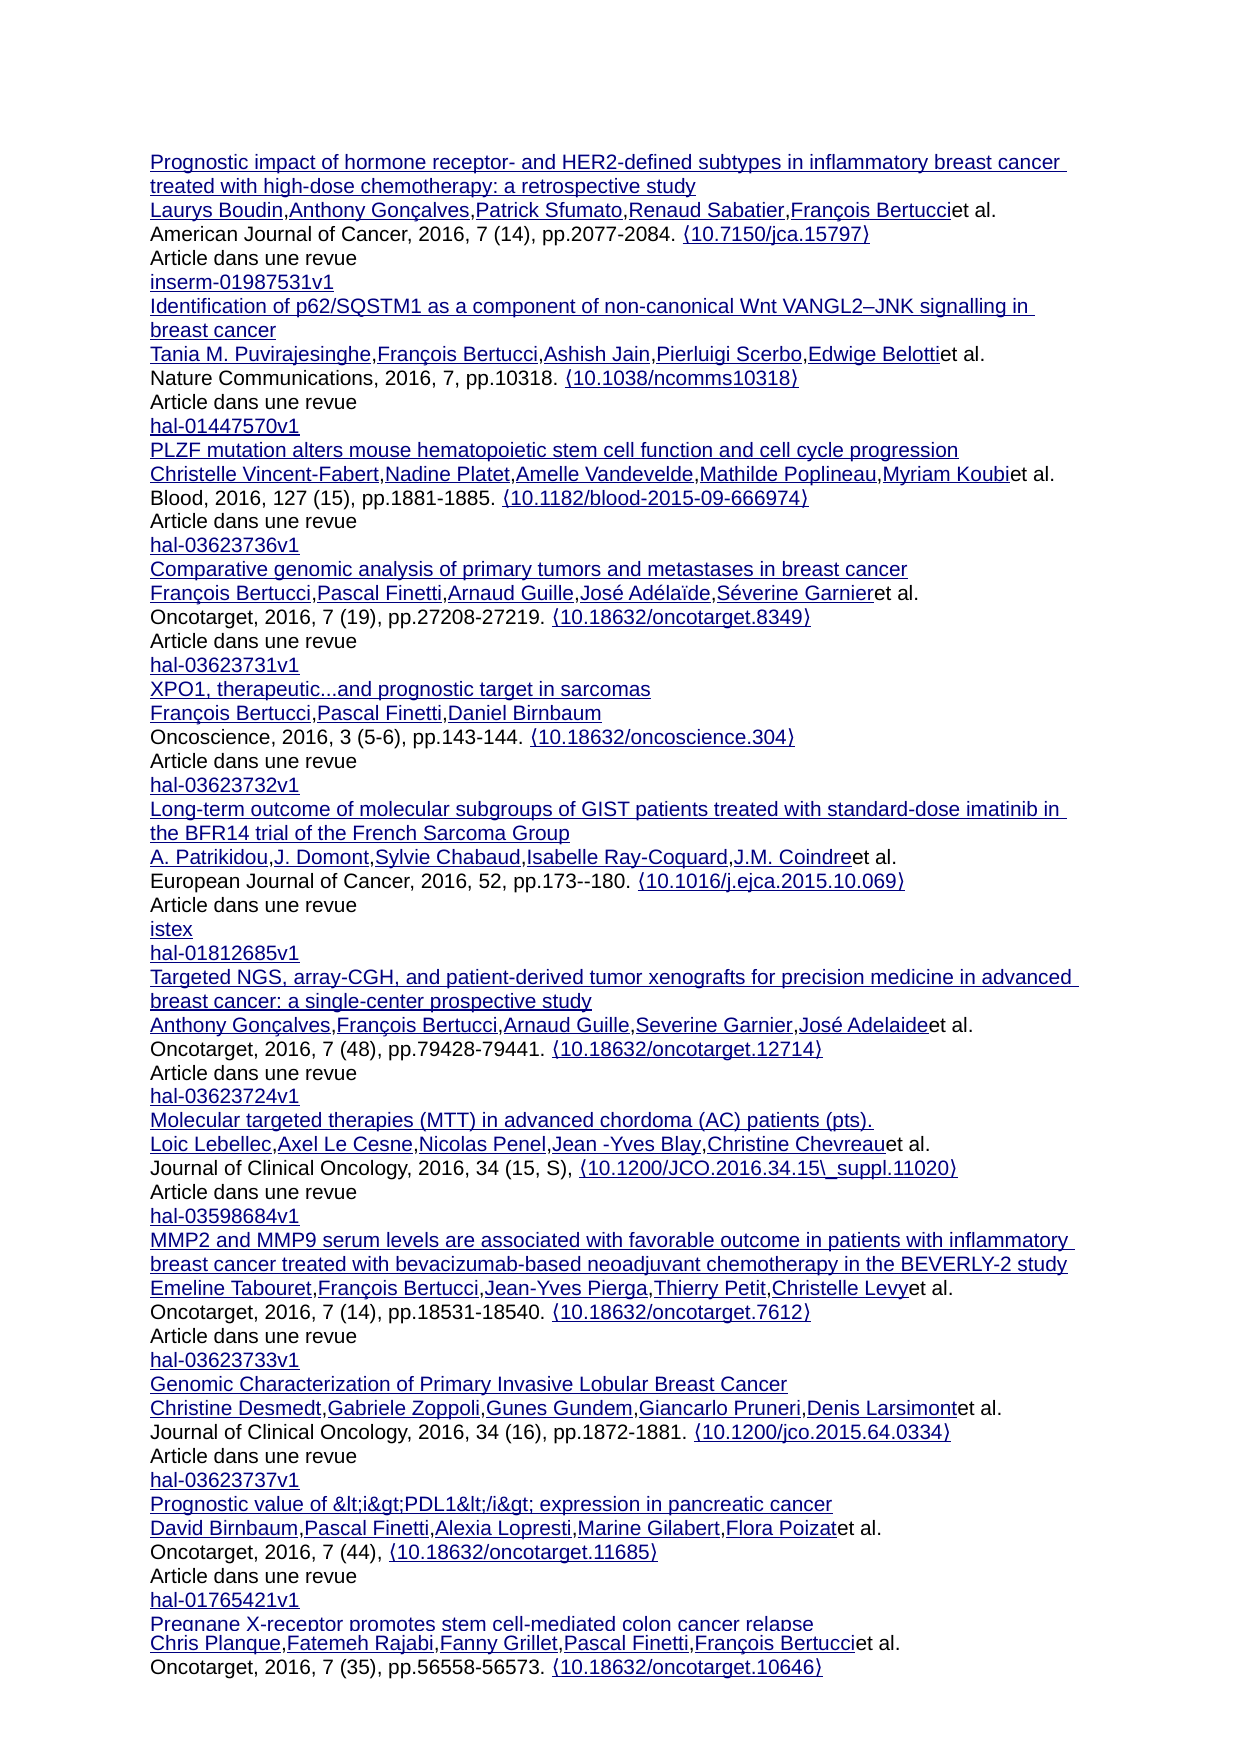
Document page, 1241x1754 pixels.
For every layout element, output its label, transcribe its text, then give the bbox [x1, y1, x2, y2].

table_cell PLZF mutation alters mouse hematopoietic stem cell function and cell cycle progression Christelle Vincent-Fabert,Nadine Platet,Amelle Vandevelde,Mathilde Poplineau,Myriam Koubiet al. Blood, 2016, 127 (15), pp.1881-1885. ⟨10.1182/blood-2015-09-666974⟩ Article dans une revue hal-03623736v1 [150, 438, 1090, 557]
table_cell Prognostic impact of hormone receptor- and HER2-defined subtypes in inflammatory breast cancer treated with high-dose chemotherapy: a retrospective study Laurys Boudin,Anthony Gonçalves,Patrick Sfumato,Renaud Sabatier,François Bertucciet al. American Journal of Cancer, 2016, 7 (14), pp.2077-2084. ⟨10.7150/jca.15797⟩ Article dans une revue inserm-01987531v1 [150, 150, 1090, 294]
table_cell Genomic Characterization of Primary Invasive Lobular Breast Cancer Christine Desmedt,Gabriele Zoppoli,Gunes Gundem,Giancarlo Pruneri,Denis Larsimontet al. Journal of Clinical Oncology, 2016, 34 (16), pp.1872-1881. ⟨10.1200/jco.2015.64.0334⟩ Article dans une revue hal-03623737v1 [150, 1372, 1090, 1492]
table_cell Long-term outcome of molecular subgroups of GIST patients treated with standard-dose imatinib in the BFR14 trial of the French Sarcoma Group A. Patrikidou,J. Domont,Sylvie Chabaud,Isabelle Ray-Coquard,J.M. Coindreet al. European Journal of Cancer, 2016, 52, pp.173--180. ⟨10.1016/j.ejca.2015.10.069⟩ Article dans une revue istex hal-01812685v1 [150, 797, 1090, 964]
table_cell MMP2 and MMP9 serum levels are associated with favorable outcome in patients with inflammatory breast cancer treated with bevacizumab-based neoadjuvant chemotherapy in the BEVERLY-2 study Emeline Tabouret,François Bertucci,Jean-Yves Pierga,Thierry Petit,Christelle Levyet al. Oncotarget, 2016, 7 (14), pp.18531-18540. ⟨10.18632/oncotarget.7612⟩ Article dans une revue hal-03623733v1 [150, 1228, 1090, 1372]
table_cell Pregnane X-receptor promotes stem cell-mediated colon cancer relapse Chris Planque,Fatemeh Rajabi,Fanny Grillet,Pascal Finetti,François Bertucciet al. Oncotarget, 2016, 7 (35), pp.56558-56573. ⟨10.18632/oncotarget.10646⟩ [150, 1611, 1090, 1679]
table_cell Targeted NGS, array-CGH, and patient-derived tumor xenografts for precision medicine in advanced breast cancer: a single-center prospective study Anthony Gonçalves,François Bertucci,Arnaud Guille,Severine Garnier,José Adelaideet al. Oncotarget, 2016, 7 (48), pp.79428-79441. ⟨10.18632/oncotarget.12714⟩ Article dans une revue hal-03623724v1 [150, 965, 1090, 1108]
table_cell Prognostic value of &lt;i&gt;PDL1&lt;/i&gt; expression in pancreatic cancer David Birnbaum,Pascal Finetti,Alexia Lopresti,Marine Gilabert,Flora Poizatet al. Oncotarget, 2016, 7 (44), ⟨10.18632/oncotarget.11685⟩ Article dans une revue hal-01765421v1 [150, 1492, 1090, 1611]
table_cell Molecular targeted therapies (MTT) in advanced chordoma (AC) patients (pts). Loic Lebellec,Axel Le Cesne,Nicolas Penel,Jean -Yves Blay,Christine Chevreauet al. Journal of Clinical Oncology, 2016, 34 (15, S), ⟨10.1200/JCO.2016.34.15\_suppl.11020⟩ Article dans une revue hal-03598684v1 [150, 1108, 1090, 1228]
table_cell XPO1, therapeutic...and prognostic target in sarcomas François Bertucci,Pascal Finetti,Daniel Birnbaum Oncoscience, 2016, 3 (5-6), pp.143-144. ⟨10.18632/oncoscience.304⟩ Article dans une revue hal-03623732v1 [150, 677, 1090, 797]
table_cell Comparative genomic analysis of primary tumors and metastases in breast cancer François Bertucci,Pascal Finetti,Arnaud Guille,José Adélaïde,Séverine Garnieret al. Oncotarget, 2016, 7 (19), pp.27208-27219. ⟨10.18632/oncotarget.8349⟩ Article dans une revue hal-03623731v1 [150, 557, 1090, 677]
table_cell Identification of p62/SQSTM1 as a component of non-canonical Wnt VANGL2–JNK signalling in breast cancer Tania M. Puvirajesinghe,François Bertucci,Ashish Jain,Pierluigi Scerbo,Edwige Belottiet al. Nature Communications, 2016, 7, pp.10318. ⟨10.1038/ncomms10318⟩ Article dans une revue hal-01447570v1 [150, 294, 1090, 437]
